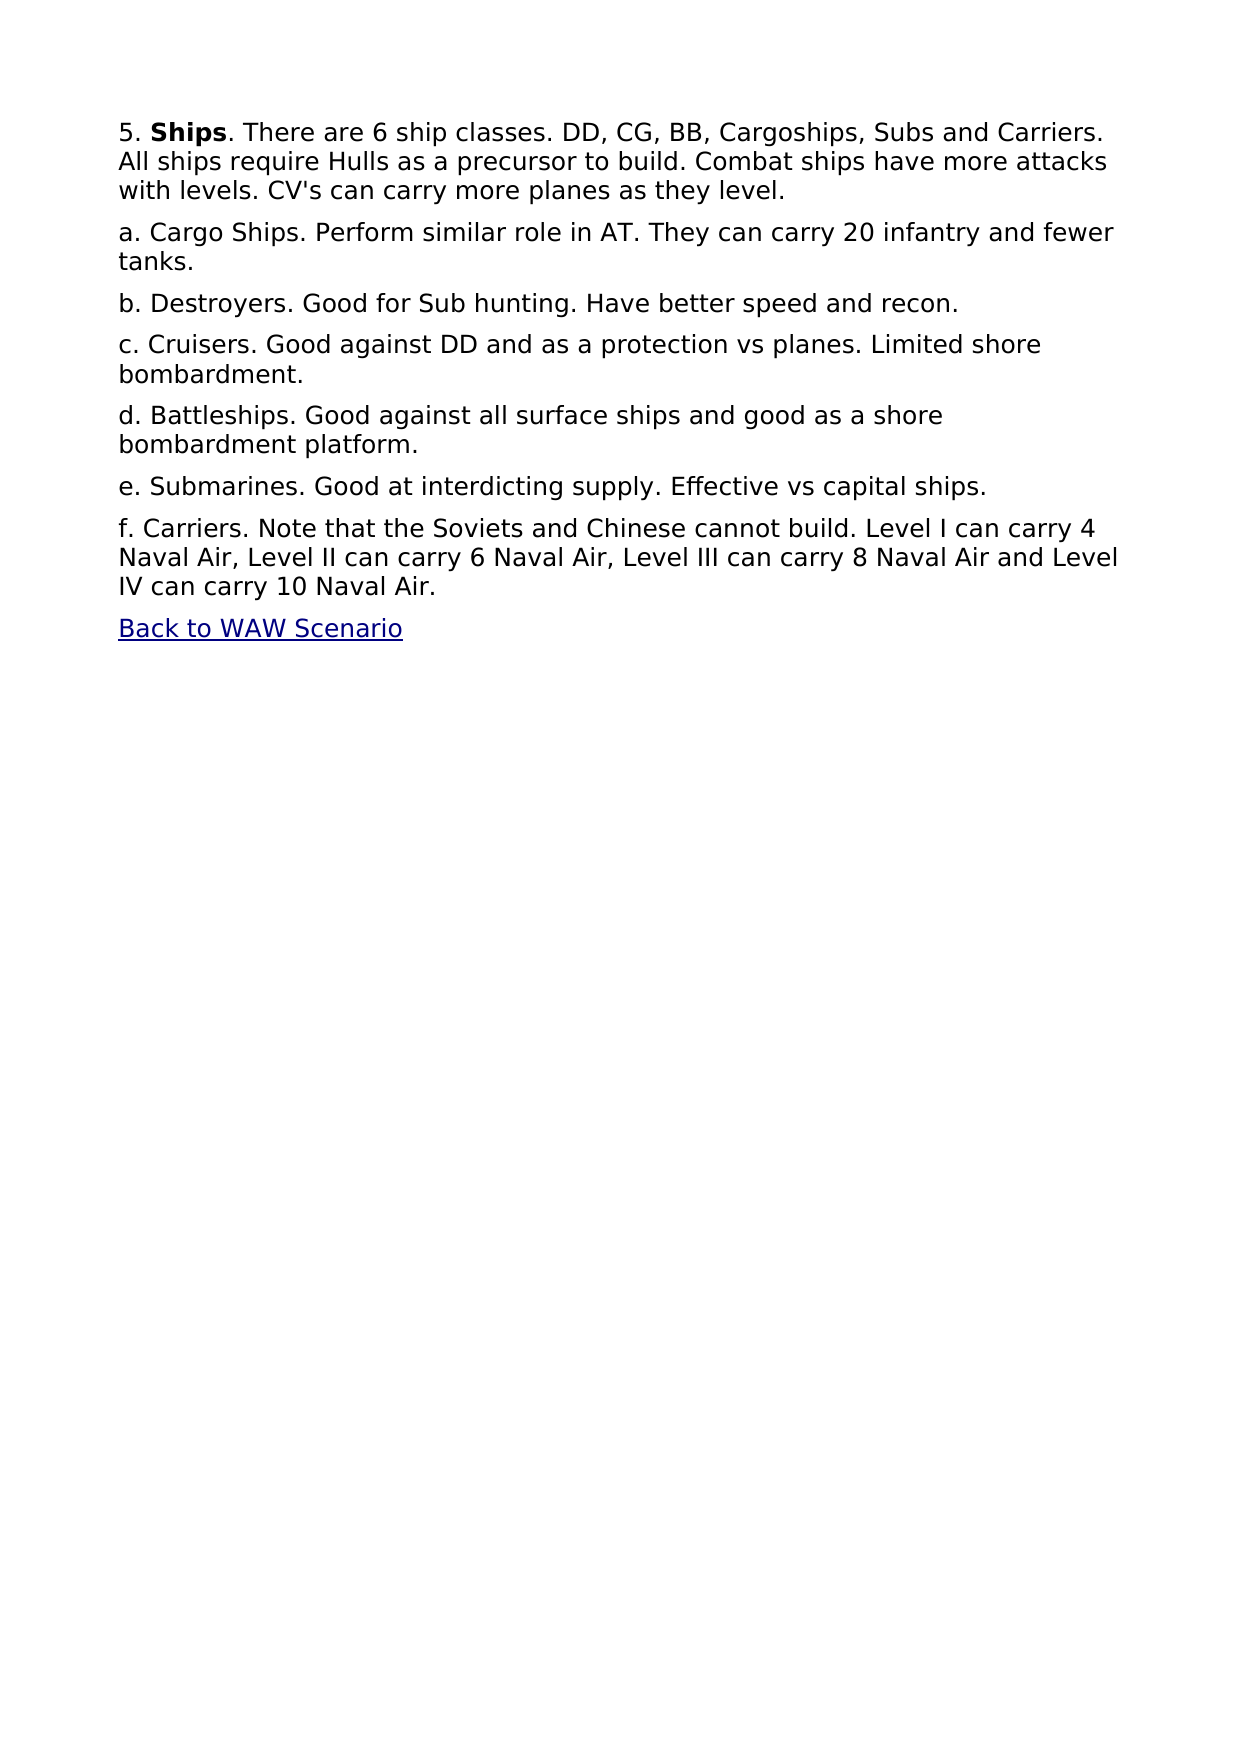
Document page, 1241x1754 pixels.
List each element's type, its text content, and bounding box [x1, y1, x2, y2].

text c. Cruisers. Good against DD and as a protection vs planes. Limited shore bombardment. [118, 331, 1122, 389]
text Back to WAW Scenario [118, 614, 1122, 643]
text a. Cargo Ships. Perform similar role in AT. They can carry 20 infantry and fewer tanks. [118, 218, 1122, 276]
text f. Carriers. Note that the Soviets and Chinese cannot build. Level I can carry 4 Naval Air, Level II can carry 6 Naval Air, Level III can carry 8 Naval Air and Level IV can carry 10 Naval Air. [118, 514, 1122, 601]
text d. Battleships. Good against all surface ships and good as a shore bombardment platform. [118, 401, 1122, 460]
text b. Destroyers. Good for Sub hunting. Have better speed and recon. [118, 289, 1122, 318]
text e. Submarines. Good at interdicting supply. Effective vs capital ships. [118, 472, 1122, 501]
text 5. Ships. There are 6 ship classes. DD, CG, BB, Cargoships, Subs and Carriers. All ships require Hulls as a precursor to build. Combat ships have more attacks with levels. CV's can carry more planes as they level. [118, 118, 1122, 206]
